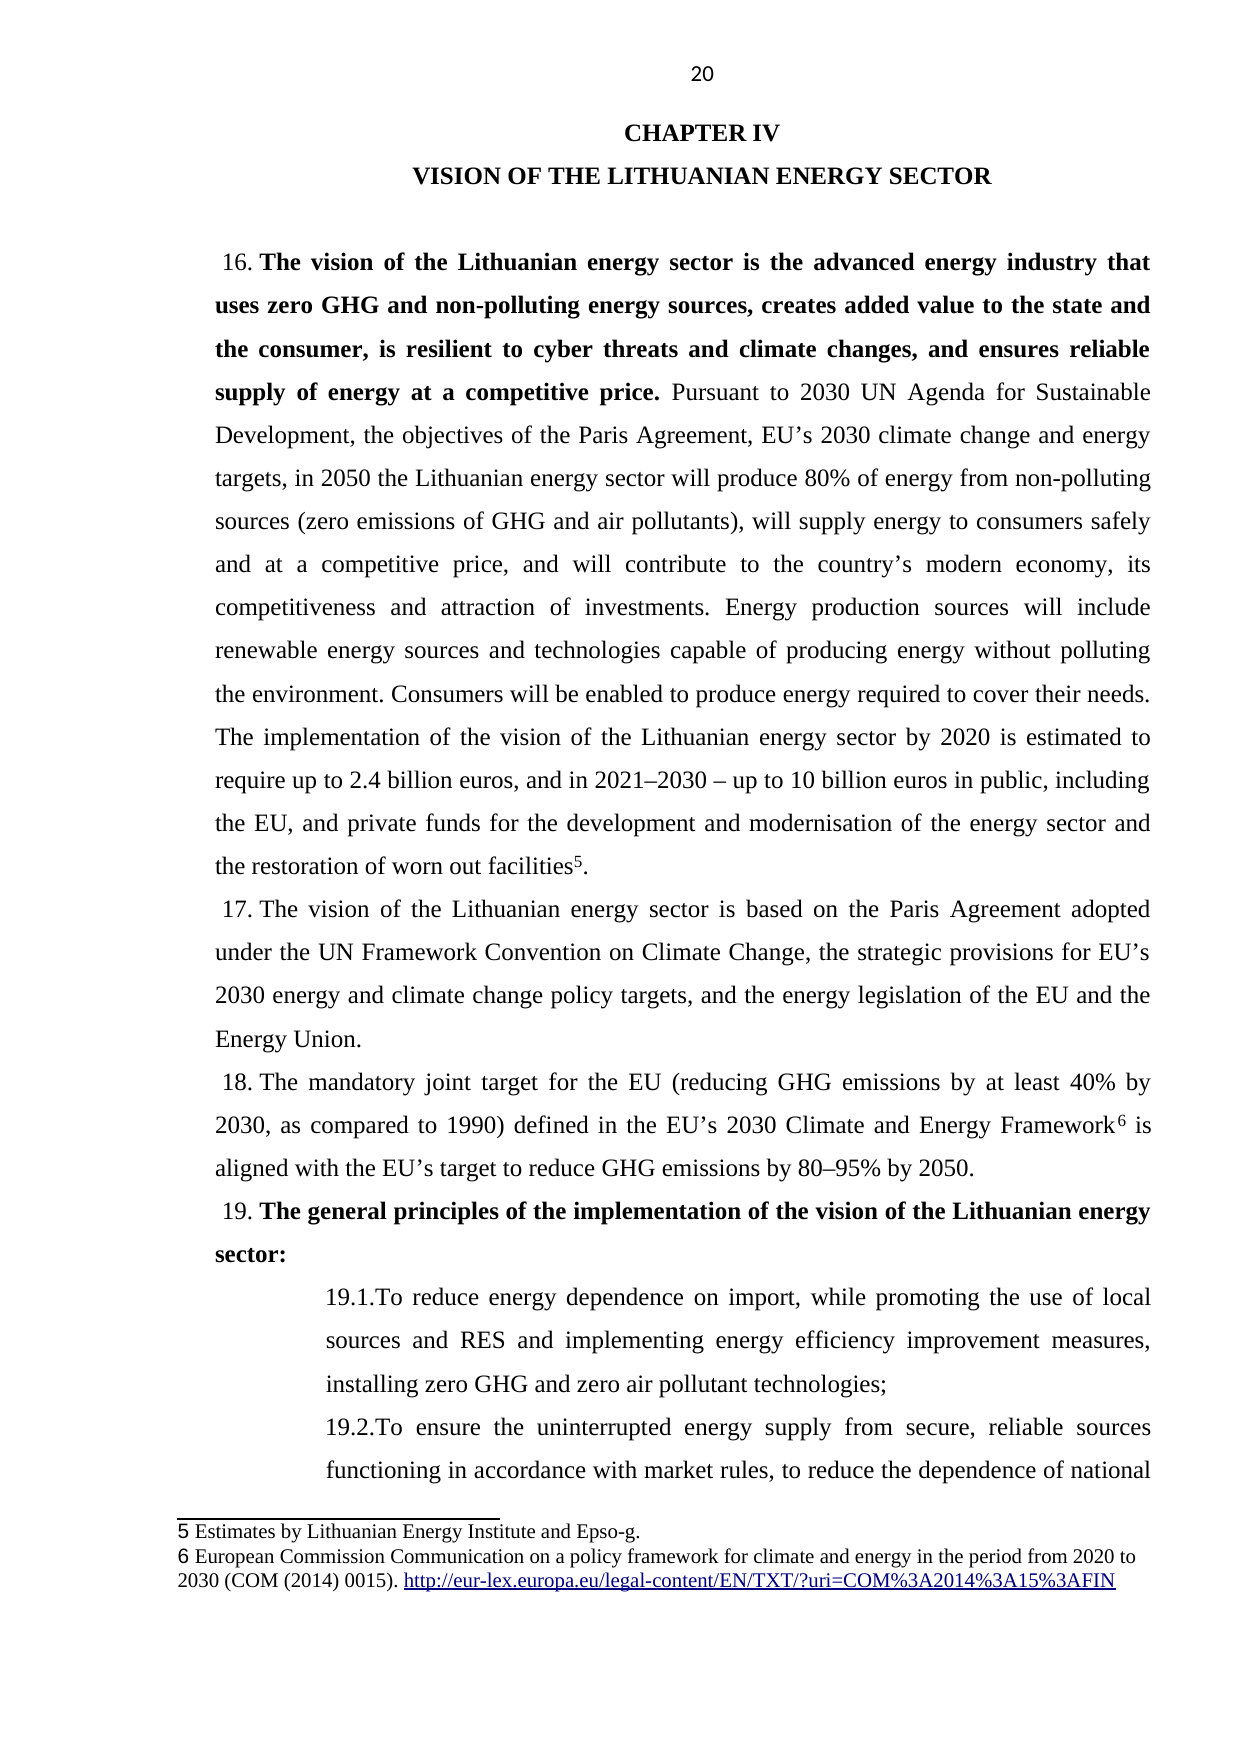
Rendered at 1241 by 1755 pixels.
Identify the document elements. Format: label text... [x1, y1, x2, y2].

list To ensure the uninterrupted energy supply from secure, reliable sources functioning in accordance with market rules, to reduce the dependence of national [281, 1412, 1152, 1484]
list To reduce energy dependence on import, while promoting the use of local sources and RES and implementing energy efficiency improvement measures, installing zero GHG and zero air pollutant technologies; [281, 1282, 1152, 1397]
list The vision of the Lithuanian energy sector is based on the Paris Agreement adopted under the UN Framework Convention on Climate Change, the strategic provisions for EU’s 2030 energy and climate change policy targets, and the energy legislation of the EU and the Energy Union. [177, 894, 1152, 1052]
subtitle VISION OF THE LITHUANIAN ENERGY SECTOR [177, 161, 1152, 190]
subtitle CHAPTER IV [177, 118, 1152, 147]
list The vision of the Lithuanian energy sector is the advanced energy industry that uses zero GHG and non-polluting energy sources, creates added value to the state and the consumer, is resilient to cyber threats and climate changes, and ensures reliable supply of energy at a competitive price. Pursuant to 2030 UN Agenda for Sustainable Development, the objectives of the Paris Agreement, EU’s 2030 climate change and energy targets, in 2050 the Lithuanian energy sector will produce 80% of energy from non-polluting sources (zero emissions of GHG and air pollutants), will supply energy to consumers safely and at a competitive price, and will contribute to the country’s modern economy, its competitiveness and attraction of investments. Energy production sources will include renewable energy sources and technologies capable of producing energy without polluting the environment. Consumers will be enabled to produce energy required to cover their needs. The implementation of the vision of the Lithuanian energy sector by 2020 is estimated to require up to 2.4 billion euros, and in 2021–2030 – up to 10 billion euros in public, including the EU, and private funds for the development and modernisation of the energy sector and the restoration of worn out facilities. [177, 247, 1152, 880]
list The mandatory joint target for the EU (reducing GHG emissions by at least 40% by 2030, as compared to 1990) defined in the EU’s 2030 Climate and Energy Framework is aligned with the EU’s target to reduce GHG emissions by 80–95% by 2050. [177, 1067, 1152, 1182]
list The general principles of the implementation of the vision of the Lithuanian energy sector: [177, 1196, 1152, 1268]
list Estimates by Lithuanian Energy Institute and Epso-g. [177, 1519, 1152, 1543]
list European Commission Communication on a policy framework for climate and energy in the period from 2020 to 2030 (COM (2014) 0015). http://eur-lex.europa.eu/legal-content/EN/TXT/?uri=COM%3A2014%3A15%3AFIN [177, 1543, 1152, 1592]
